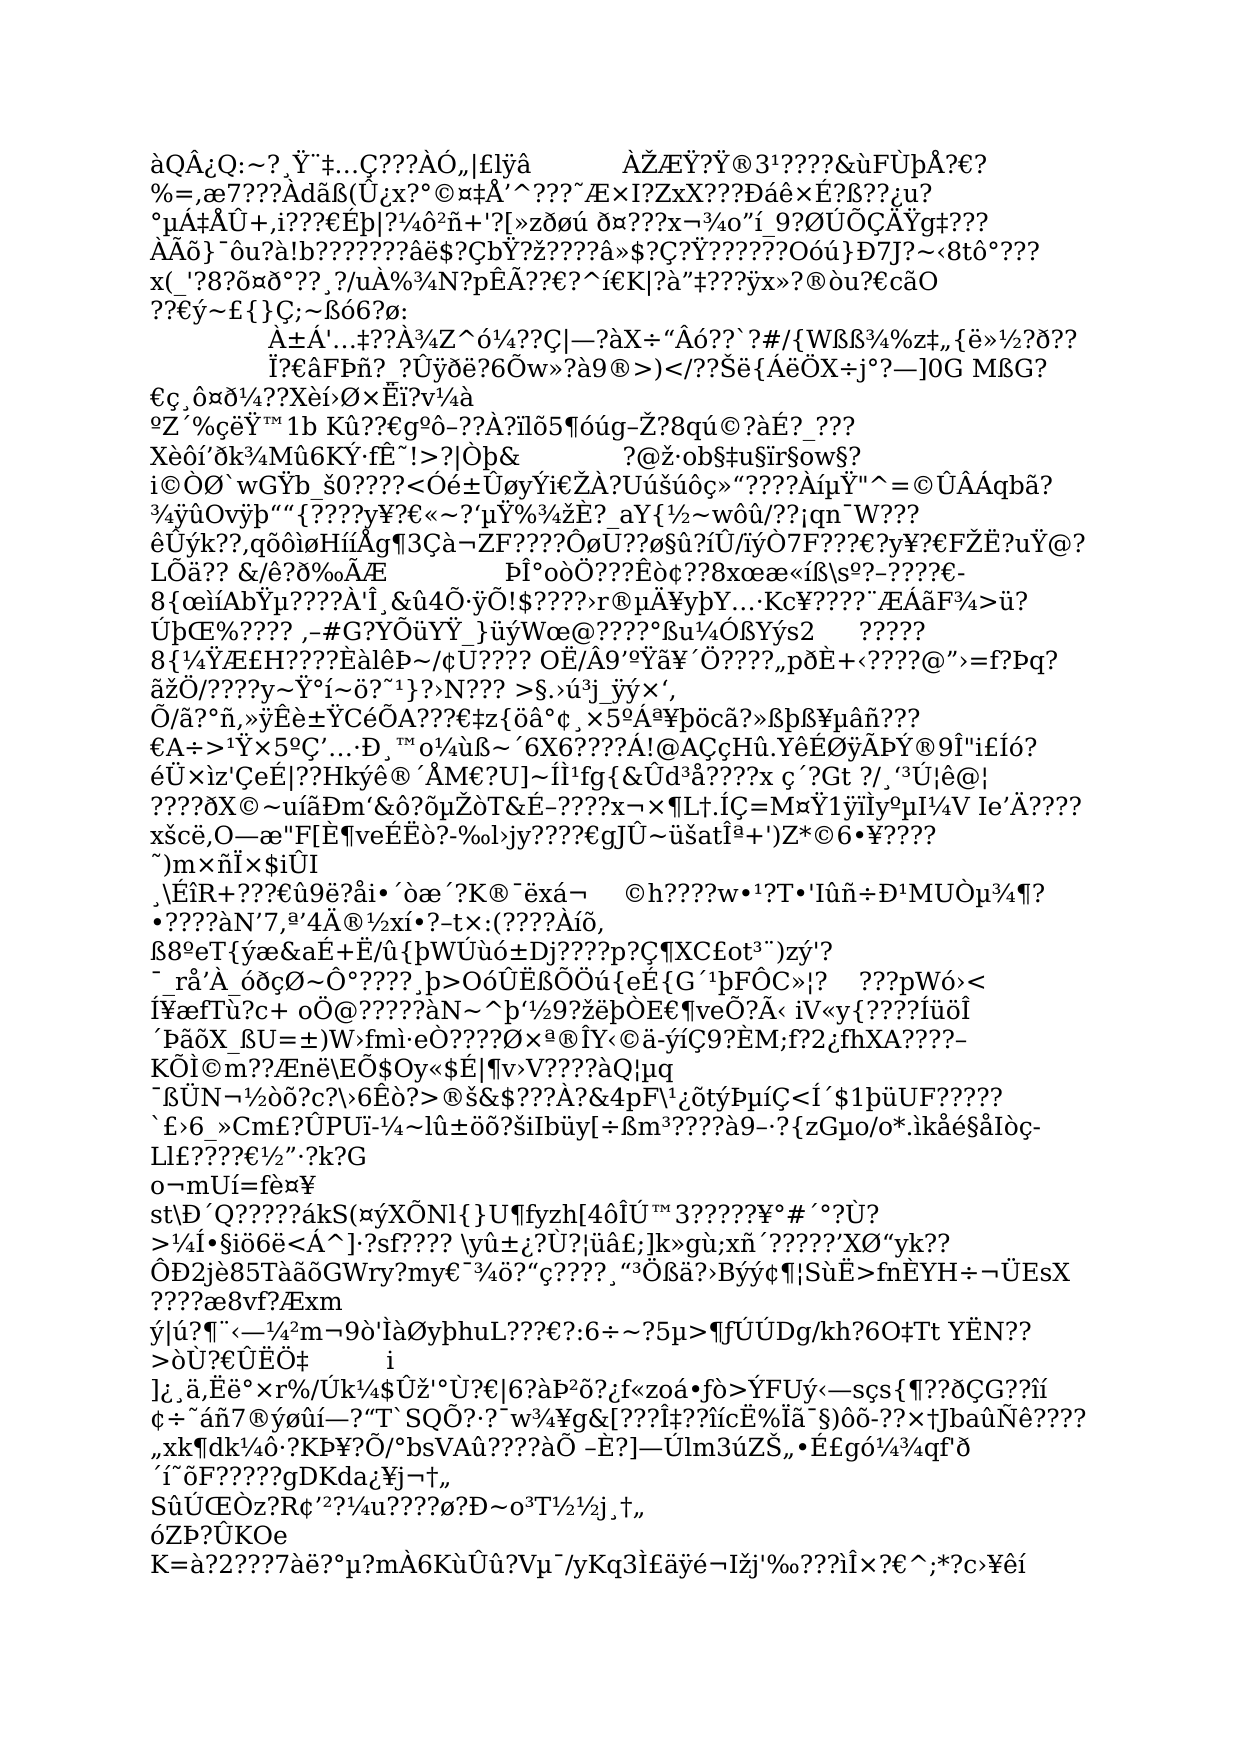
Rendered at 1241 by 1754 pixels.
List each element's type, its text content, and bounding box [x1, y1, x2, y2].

text ß8ºeT{ýæ&aÉ+Ë/û{þWÚùó±Dj????p?Ç¶XC£ot³¨­)zý'?¯_rå’À_óðçØ~Ô°????¸þ>OóÛËßÕÖú{eÉ{G´¹þFÔC»¦? ???pWó›< [150, 937, 1090, 996]
text óZÞ?ÛKOe [150, 1521, 1090, 1550]
text SûÚŒÒz?R¢’²?­¼u????ø?Ð~o³T½½j¸†„ [150, 1492, 1090, 1521]
text st\Ð´Q?????ákS(¤ýXÕNl{}U¶fyzh[4ôÎÚ™3?????¥°#´°?Ù?>¼Í•§iö6ë<Á^]·?sf???? \yû±¿?Ù?¦üâ£;]k»gù;xñ´?????’XØ“yk??ÔÐ2jè85TàãõGWry?my€¯¾ö?“ç????¸“³Ößä?›Býý¢¶¦SùË>fnÈYH÷¬ÜEsX [150, 1200, 1090, 1287]
text K=­à?2???7àë?°µ?mÀ6KùÛû?Vµ¯/yKq3Ì£äÿé¬Ižj'‰???ìÎ×?€^;*?c›¥êí [150, 1550, 1090, 1579]
text ¯ßÜN¬½òõ?c?\›6Êò?>®š&$???À?&4pF\¹¿õtýÞµíÇ<Í´$1þüUF?????`£›6_»Cm£?ÛPUï-¼~lû±öõ?šiIbüy[÷ßm³????à9–·?{zGµo/o*.ìkåé§åIòç-Ll£????€½”·?k?G [150, 1083, 1090, 1171]
text ??€­ý~£{}Ç;~ßó6?ø: À±Á'…‡??À¾Z^ó¼??Ç|—?àX÷“Âó??`?#/{Wßß¾%z‡„{ë»½?ð?? Ï?€âFÞñ?_?Ûÿðë?6Õw»?à9®>)</??Šë{ÁëÖX÷j°?—]0G MßG?€ç¸ô¤ð¼??Xèí›Ø×Ëï?v¼à [150, 296, 1090, 412]
text ý|ú?¶¨‹—¼²m¬9ò'ÌàØyþhuL???€?:6÷~?5µ>¶ƒÚÚDg/kh?6O‡Tt YËN??>òÙ?€ÛËÖ‡ i [150, 1317, 1090, 1375]
text ????ðX©~uíãÐm‘&ô?õµŽòT&É–????x¬×¶L†.ÍÇ=M¤Ÿ1ÿïÌyºµI¼V Ie’Ä????xšcë,O—æ"F[È¶veÉËò?-‰l›jy????€gJÛ~üšatÎª+')Z*©6•¥????˜)m×ñÏ×$iÛI [150, 792, 1090, 879]
text ]¿¸ä‚Ëë°×r%/Úk¼$Ûž'°Ù?€|6?àÞ²õ?¿f«zoá•ƒò>ÝFUý‹—sçs{¶??ðÇG??îí¢÷˜áñ7®ýøûí—?“T`SQÕ?·?¯w¾¥g&[???Î‡??îícË%Ïã¯§)ôõ-??×†JbaûÑê????„xk¶dk¼ô·?KÞ¥?Õ/°bsVAû????àÕ –È?]—Úlm3úZŠ„•É£gó¼¾qf'ð´í˜õF?????gDKda¿¥j¬†„ [150, 1375, 1090, 1492]
text Í¥æfTù?c+ oÖ@?????àN~^þ‘½9?žëþÒE€¶veÕ?Ã‹ iV«y{????ÍüöÎ´ÞãõX_ßU=±)W›fmì·eÒ????Ø×ª®ÎY‹©ä-ýíÇ9?ÈM;f?2¿fhXA????–KÕÌ©m??Ænë\EÕ$Oy«$É|¶v›V????àQ¦µq [150, 996, 1090, 1083]
text ????æ8vf?Æxm [150, 1287, 1090, 1317]
text àQÂ¿Q:~?¸Ÿ¨‡…Ç???ÀÓ„|£lÿâ ÀŽÆŸ?Ÿ®3¹????&ùFÙþÅ?€?%=,æ7???Àdãß(Û¿x?°©¤‡Å’^???˜Æ×I?ZxX???Ðáê×É?ß??¿u?°µÁ‡ÅÛ+,i???€Éþ|?¼ô²ñ+'?[»zðøú ð¤???x¬¾o”í_9?ØÚÕÇÄŸg‡???ÀÃõ}¯ôu?à!b???????âë$?ÇbŸ?ž????â»$?Ç?Ÿ??????Oóú}Ð7J?~‹8tô°???x(_'?8?õ¤ð°??¸?/uÀ%¾N?pÊÃ??€?^í€K|?à”‡???ÿx»?®òu?€cãO [150, 150, 1090, 296]
text ºZ´%çëŸ™1b Kû??€gºô–??À?ïlõ5¶óúg–Ž?8qú©?àÉ?_???Xèôí’ðk¾Mû6KÝ·fÊ˜!>­?|Òþ& ?@ž·ob§‡u§ïr§ow§?i©ÒØ`wGŸb_š0????<Óé±ÛøyÝi€ŽÀ?Uúšúôç»“????ÀíµŸ"^=©ÛÂÁqbã?¾ÿûOvÿþ““{????y¥?€«~?‘µŸ%¾žÈ?_aY{½~wôû/??¡qn¯W???êÛýk??,qõôìøHííÅg¶3Çà¬ZF????ÔøU??ø§û?íÛ/ïýÒ7F???€?y¥?€FŽË?uŸ@?LÕä?? &/ê?ð‰ÃÆ ÞÎ°oòÖ???Êò¢??8xœæ«íß\sº?–????€-8{œìíAbŸµ????À'Î¸&û4Õ·ÿÕ!$????›r®µÄ¥yþY…·Kc¥????¨ÆÁãF¾>ü?ÚþŒ%???? ‚–#G?YÕüYŸ_}üýWœ@????°ßu¼ÓßYýs2 ?????8{¼ŸÆ£H????ÈàlêÞ~/¢U???? OË/Â9’ºŸã¥´Ö????„pðÈ+‹????@”›=f?Þq?ãžÖ/????y~Ÿ°í~ö?˜¹}?›N??? >§.›ú³j_ÿý×‘, [150, 412, 1090, 704]
text Õ/ã?°ñ‚»ÿÊè±ŸCéÕA???€‡z{öâ°¢¸×5ºÁª¥þöcã?»ßþß¥µâñ???€A÷>¹Ÿ×5ºÇ’…·Ð¸™o¼ùß~´6X6????Á!@AÇçHû.YêÉØÿÃÞÝ®9Î"i£Íó?éÜ×ìz'ÇeÉ|??Hkýê®´ÅM€?U]~ÍÌ­¹fg{&Ûd³å????x ç´?Gt ?/¸‘³Ú¦ê@¦ [150, 704, 1090, 792]
text o¬mU­í=fè¤¥ [150, 1171, 1090, 1200]
text ¸\ÉîR+???€û9ë?åi•´òæ´?K®¯ëxá¬ ©h????w•¹?T•'Iûñ÷Ð¹MUÒµ¾¶?•????àN’7‚ª’4Ä®½xí•?–t­×:(????Àíõ‚ [150, 879, 1090, 937]
